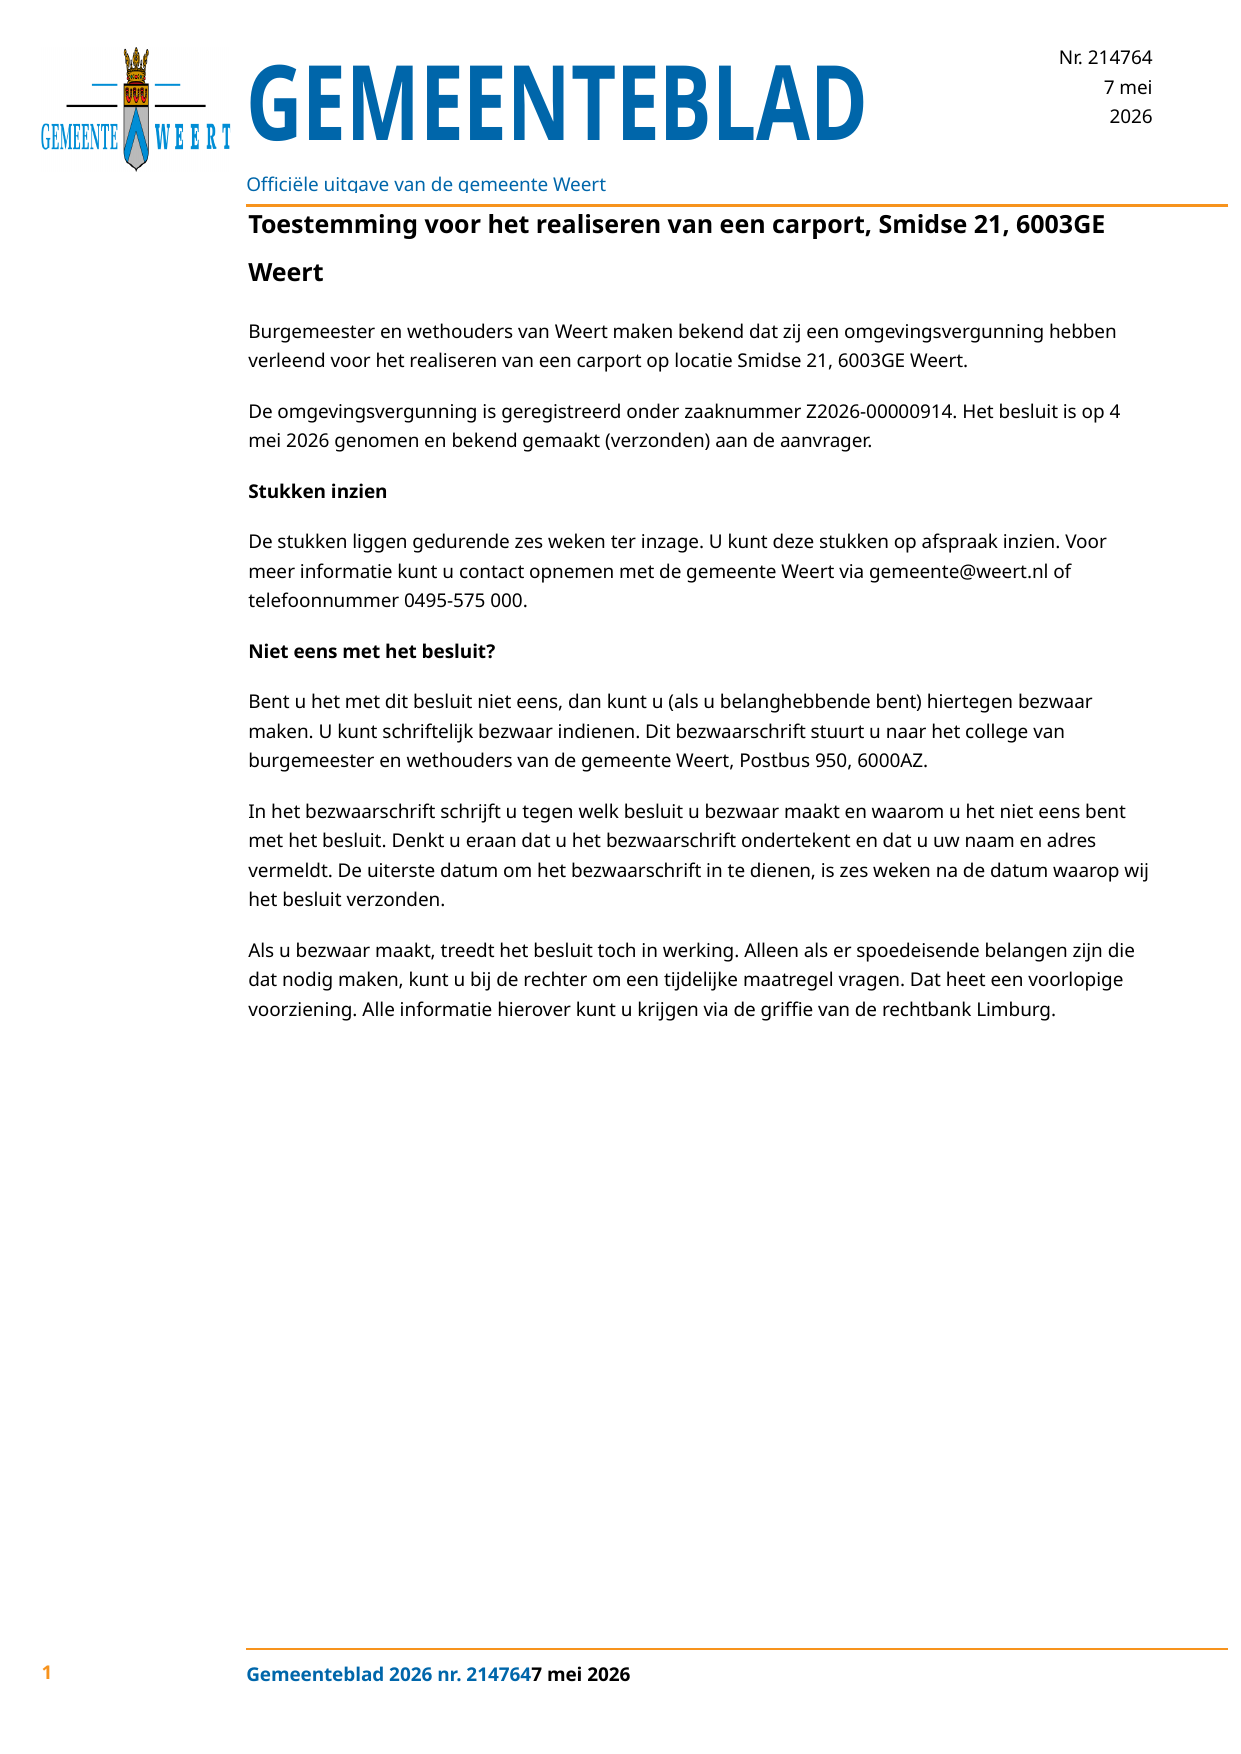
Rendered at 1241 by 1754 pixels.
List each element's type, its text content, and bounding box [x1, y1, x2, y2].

text In het bezwaarschrift schrijft u tegen welk besluit u bezwaar maakt en waarom u het niet eens bent met het besluit. Denkt u eraan dat u het bezwaarschrift ondertekent en dat u uw naam en adres vermeldt. De uiterste datum om het bezwaarschrift in te dienen, is zes weken na de datum waarop wij het besluit verzonden. [248, 798, 1152, 912]
text De omgevingsvergunning is geregistreerd onder zaaknummer Z2026-00000914. Het besluit is op 4 mei 2026 genomen en bekend gemaakt (verzonden) aan de aanvrager. [248, 398, 1152, 453]
text Als u bezwaar maakt, treedt het besluit toch in werking. Alleen als er spoedeisende belangen zijn die dat nodig maken, kunt u bij de rechter om een tijdelijke maatregel vragen. Dat heet een voorlopige voorziening. Alle informatie hierover kunt u krijgen via de griffie van de rechtbank Limburg. [248, 937, 1152, 1022]
text Stukken inzien [248, 478, 1152, 504]
text Niet eens met het besluit? [248, 638, 1152, 664]
text De stukken liggen gedurende zes weken ter inzage. U kunt deze stukken op afspraak inzien. Voor meer informatie kunt u contact opnemen met de gemeente Weert via gemeente@weert.nl of telefoonnummer 0495-575 000. [248, 528, 1152, 613]
text Bent u het met dit besluit niet eens, dan kunt u (als u belanghebbende bent) hiertegen bezwaar maken. U kunt schriftelijk bezwaar indienen. Dit bezwaarschrift stuurt u naar het college van burgemeester en wethouders van de gemeente Weert, Postbus 950, 6000AZ. [248, 688, 1152, 773]
text Burgemeester en wethouders van Weert maken bekend dat zij een omgevingsvergunning hebben verleend voor het realiseren van een carport op locatie Smidse 21, 6003GE Weert. [248, 318, 1152, 373]
text Toestemming voor het realiseren van een carport, Smidse 21, 6003GE Weert [248, 207, 1152, 288]
picture [41, 47, 231, 172]
